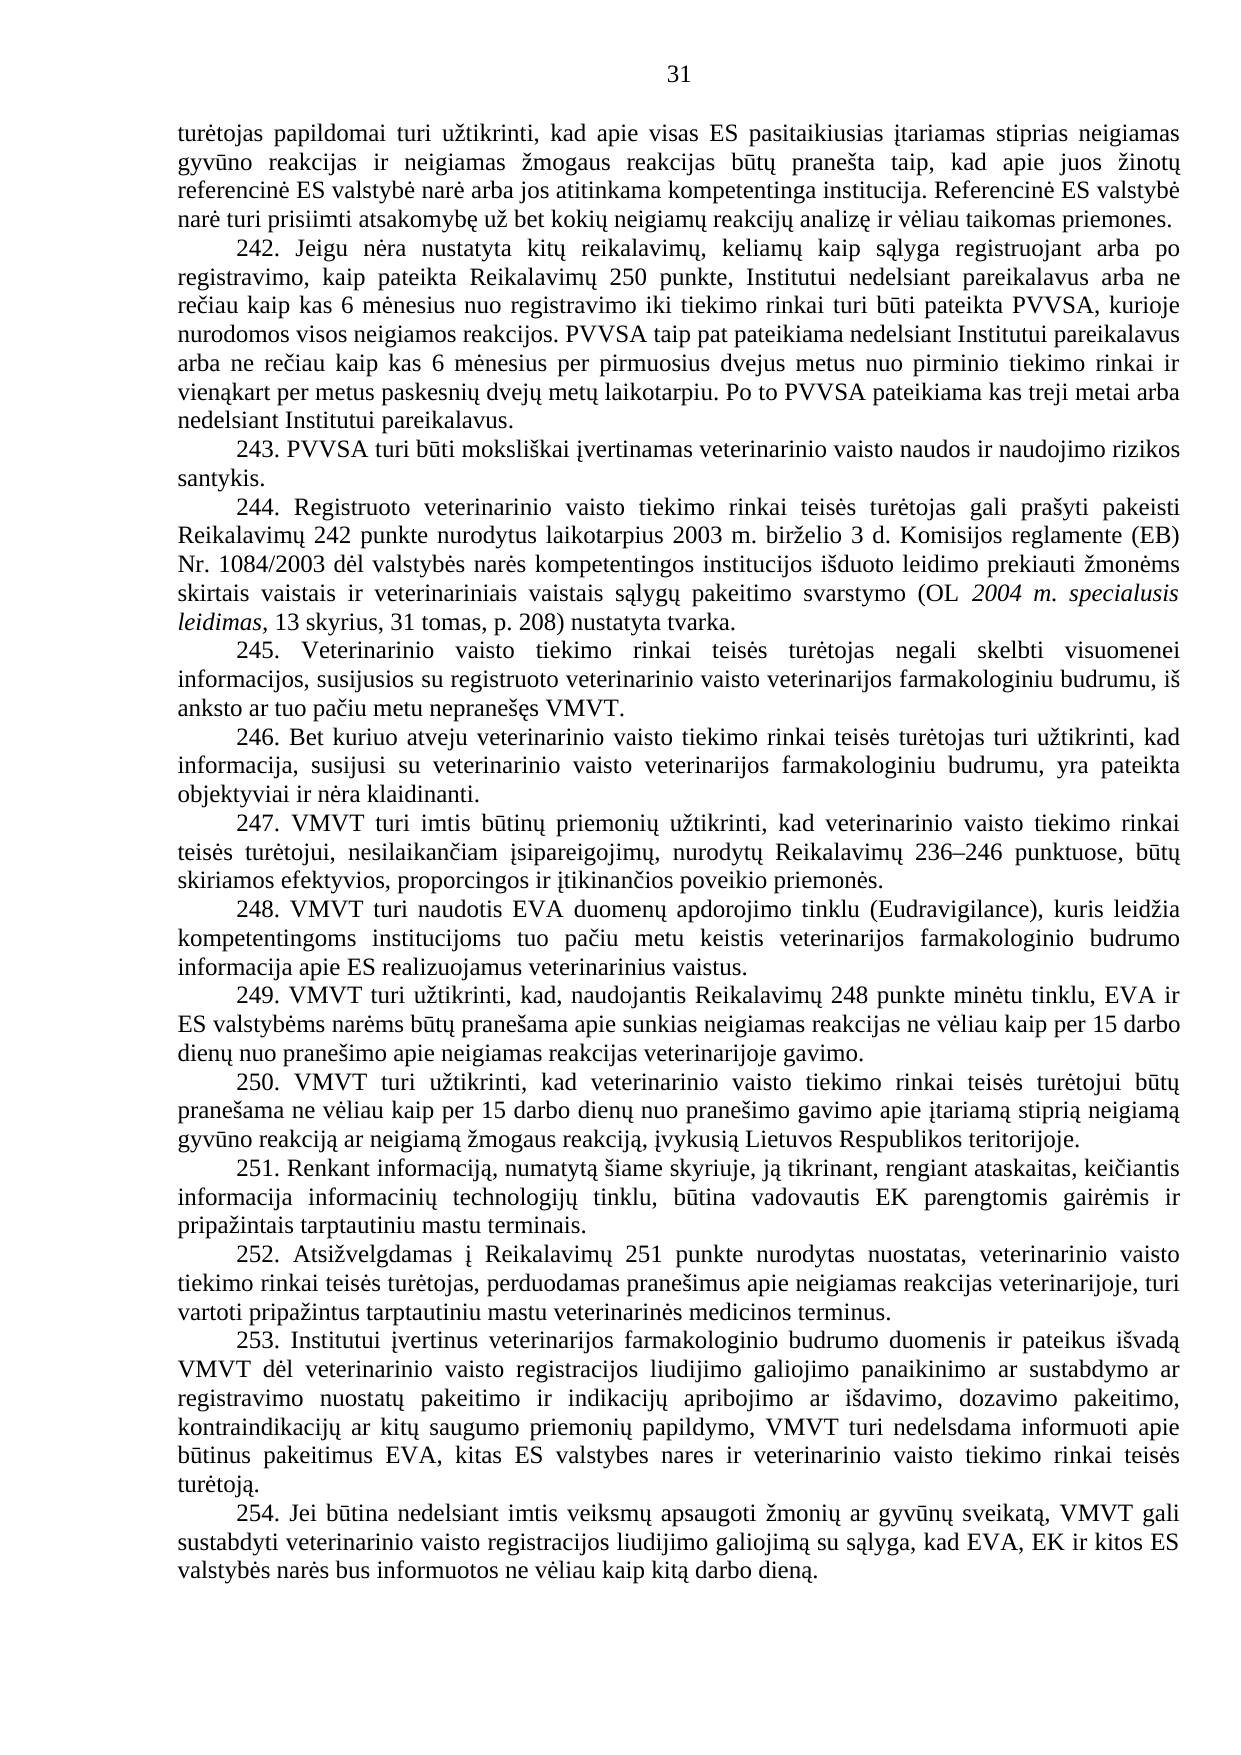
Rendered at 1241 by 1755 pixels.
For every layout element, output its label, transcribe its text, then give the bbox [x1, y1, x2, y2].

text 244. Registruoto veterinarinio vaisto tiekimo rinkai teisės turėtojas gali prašyti pakeisti Reikalavimų 242 punkte nurodytus laikotarpius 2003 m. birželio 3 d. Komisijos reglamente (EB) Nr. 1084/2003 dėl valstybės narės kompetentingos institucijos išduoto leidimo prekiauti žmonėms skirtais vaistais ir veterinariniais vaistais sąlygų pakeitimo svarstymo (OL 2004 m. specialusis leidimas, 13 skyrius, 31 tomas, p. 208) nustatyta tvarka. [177, 492, 1181, 636]
text 248. VMVT turi naudotis EVA duomenų apdorojimo tinklu (Eudravigilance), kuris leidžia kompetentingoms institucijoms tuo pačiu metu keistis veterinarijos farmakologinio budrumo informacija apie ES realizuojamus veterinarinius vaistus. [177, 894, 1181, 981]
text 246. Bet kuriuo atveju veterinarinio vaisto tiekimo rinkai teisės turėtojas turi užtikrinti, kad informacija, susijusi su veterinarinio vaisto veterinarijos farmakologiniu budrumu, yra pateikta objektyviai ir nėra klaidinanti. [177, 722, 1181, 808]
text turėtojas papildomai turi užtikrinti, kad apie visas ES pasitaikiusias įtariamas stiprias neigiamas gyvūno reakcijas ir neigiamas žmogaus reakcijas būtų pranešta taip, kad apie juos žinotų referencinė ES valstybė narė arba jos atitinkama kompetentinga institucija. Referencinė ES valstybė narė turi prisiimti atsakomybę už bet kokių neigiamų reakcijų analizę ir vėliau taikomas priemones. [177, 118, 1181, 233]
text 254. Jei būtina nedelsiant imtis veiksmų apsaugoti žmonių ar gyvūnų sveikatą, VMVT gali sustabdyti veterinarinio vaisto registracijos liudijimo galiojimą su sąlyga, kad EVA, EK ir kitos ES valstybės narės bus informuotos ne vėliau kaip kitą darbo dieną. [177, 1498, 1181, 1584]
text 245. Veterinarinio vaisto tiekimo rinkai teisės turėtojas negali skelbti visuomenei informacijos, susijusios su registruoto veterinarinio vaisto veterinarijos farmakologiniu budrumu, iš anksto ar tuo pačiu metu nepranešęs VMVT. [177, 636, 1181, 722]
text 243. PVVSA turi būti moksliškai įvertinamas veterinarinio vaisto naudos ir naudojimo rizikos santykis. [177, 434, 1181, 492]
text 249. VMVT turi užtikrinti, kad, naudojantis Reikalavimų 248 punkte minėtu tinklu, EVA ir ES valstybėms narėms būtų pranešama apie sunkias neigiamas reakcijas ne vėliau kaip per 15 darbo dienų nuo pranešimo apie neigiamas reakcijas veterinarijoje gavimo. [177, 981, 1181, 1067]
text 252. Atsižvelgdamas į Reikalavimų 251 punkte nurodytas nuostatas, veterinarinio vaisto tiekimo rinkai teisės turėtojas, perduodamas pranešimus apie neigiamas reakcijas veterinarijoje, turi vartoti pripažintus tarptautiniu mastu veterinarinės medicinos terminus. [177, 1239, 1181, 1326]
text 253. Institutui įvertinus veterinarijos farmakologinio budrumo duomenis ir pateikus išvadą VMVT dėl veterinarinio vaisto registracijos liudijimo galiojimo panaikinimo ar sustabdymo ar registravimo nuostatų pakeitimo ir indikacijų apribojimo ar išdavimo, dozavimo pakeitimo, kontraindikacijų ar kitų saugumo priemonių papildymo, VMVT turi nedelsdama informuoti apie būtinus pakeitimus EVA, kitas ES valstybes nares ir veterinarinio vaisto tiekimo rinkai teisės turėtoją. [177, 1326, 1181, 1498]
text 251. Renkant informaciją, numatytą šiame skyriuje, ją tikrinant, rengiant ataskaitas, keičiantis informacija informacinių technologijų tinklu, būtina vadovautis EK parengtomis gairėmis ir pripažintais tarptautiniu mastu terminais. [177, 1153, 1181, 1239]
text 250. VMVT turi užtikrinti, kad veterinarinio vaisto tiekimo rinkai teisės turėtojui būtų pranešama ne vėliau kaip per 15 darbo dienų nuo pranešimo gavimo apie įtariamą stiprią neigiamą gyvūno reakciją ar neigiamą žmogaus reakciją, įvykusią Lietuvos Respublikos teritorijoje. [177, 1067, 1181, 1153]
text 247. VMVT turi imtis būtinų priemonių užtikrinti, kad veterinarinio vaisto tiekimo rinkai teisės turėtojui, nesilaikančiam įsipareigojimų, nurodytų Reikalavimų 236–246 punktuose, būtų skiriamos efektyvios, proporcingos ir įtikinančios poveikio priemonės. [177, 808, 1181, 894]
text 242. Jeigu nėra nustatyta kitų reikalavimų, keliamų kaip sąlyga registruojant arba po registravimo, kaip pateikta Reikalavimų 250 punkte, Institutui nedelsiant pareikalavus arba ne rečiau kaip kas 6 mėnesius nuo registravimo iki tiekimo rinkai turi būti pateikta PVVSA, kurioje nurodomos visos neigiamos reakcijos. PVVSA taip pat pateikiama nedelsiant Institutui pareikalavus arba ne rečiau kaip kas 6 mėnesius per pirmuosius dvejus metus nuo pirminio tiekimo rinkai ir vienąkart per metus paskesnių dvejų metų laikotarpiu. Po to PVVSA pateikiama kas treji metai arba nedelsiant Institutui pareikalavus. [177, 233, 1181, 434]
